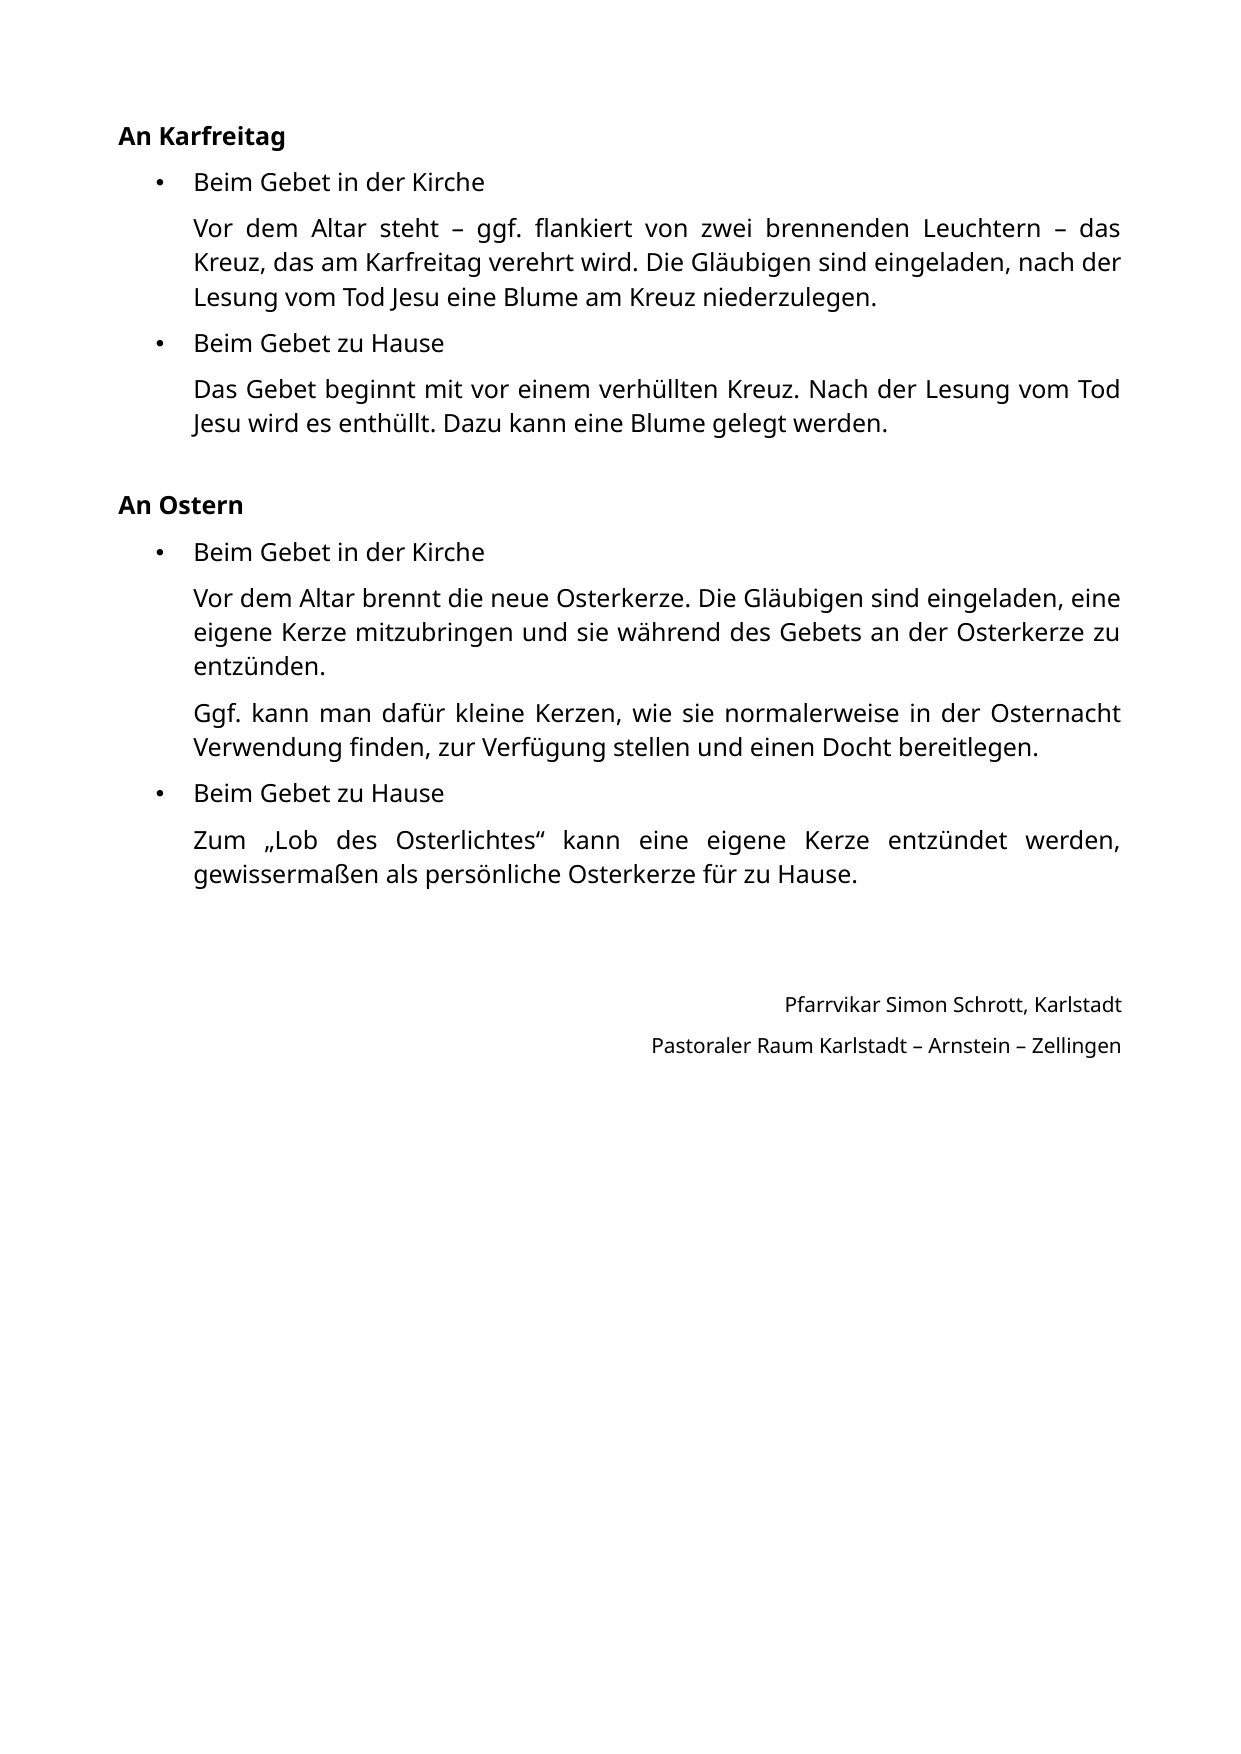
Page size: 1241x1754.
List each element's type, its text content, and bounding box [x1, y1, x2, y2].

list Beim Gebet zu Hause [156, 326, 1122, 360]
text An Ostern [118, 488, 1122, 522]
list Beim Gebet zu Hause [156, 776, 1122, 810]
list Zum „Lob des Osterlichtes“ kann eine eigene Kerze entzündet werden, gewissermaßen als persönliche Osterkerze für zu Hause. [156, 822, 1122, 891]
list Das Gebet beginnt mit vor einem verhüllten Kreuz. Nach der Lesung vom Tod Jesu wird es enthüllt. Dazu kann eine Blume gelegt werden. [156, 372, 1122, 440]
list Beim Gebet in der Kirche [156, 164, 1122, 199]
text Pastoraler Raum Karlstadt – Arnstein – Zellingen [118, 1031, 1122, 1059]
list Beim Gebet in der Kirche [156, 534, 1122, 568]
text Pfarrvikar Simon Schrott, Karlstadt [118, 990, 1122, 1019]
text An Karfreitag [118, 118, 1122, 152]
list Ggf. kann man dafür kleine Kerzen, wie sie normalerweise in der Osternacht Verwendung finden, zur Verfügung stellen und einen Docht bereitlegen. [156, 696, 1122, 764]
list Vor dem Altar steht – ggf. flankiert von zwei brennenden Leuchtern – das Kreuz, das am Karfreitag verehrt wird. Die Gläubigen sind eingeladen, nach der Lesung vom Tod Jesu eine Blume am Kreuz niederzulegen. [156, 211, 1122, 313]
list Vor dem Altar brennt die neue Osterkerze. Die Gläubigen sind eingeladen, eine eigene Kerze mitzubringen und sie während des Gebets an der Osterkerze zu entzünden. [156, 581, 1122, 683]
